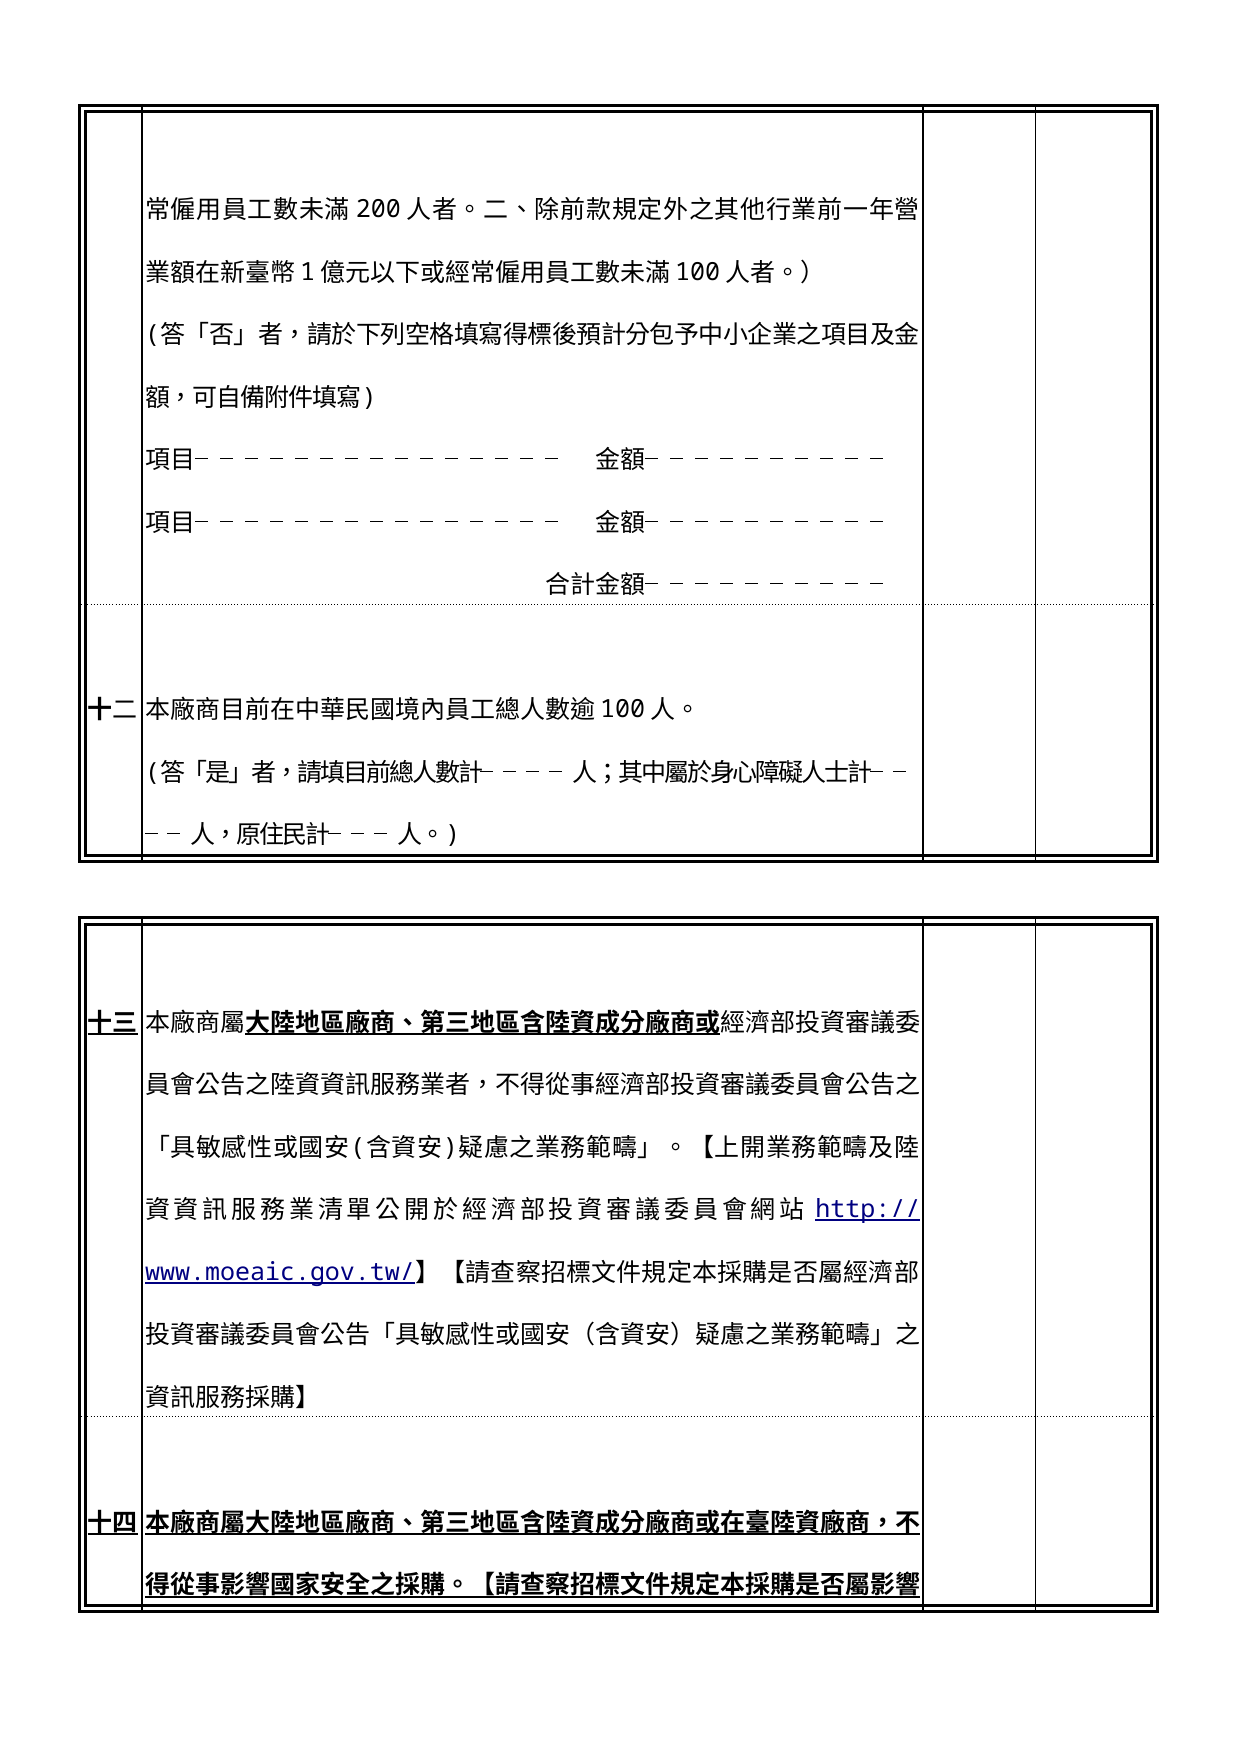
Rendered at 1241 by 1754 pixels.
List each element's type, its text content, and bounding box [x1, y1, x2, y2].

table_cell 本廠商目前在中華民國境內員工總人數逾100人。 (答「是」者，請填目前總人數計╴╴╴╴人；其中屬於身心障礙人士計╴╴╴╴人，原住民計╴╴╴人。) [143, 604, 922, 854]
table_cell [924, 604, 1035, 854]
table_cell [924, 1416, 1035, 1604]
table_cell 本廠商屬大陸地區廠商、第三地區含陸資成分廠商或在臺陸資廠商，不得從事影響國家安全之採購。【請查察招標文件規定本採購是否屬影響 [143, 1416, 922, 1604]
table_header [1036, 919, 1154, 1416]
table_cell 十二 [87, 604, 141, 854]
table_cell [1036, 1416, 1150, 1604]
table_header 常僱用員工數未滿200人者。二、除前款規定外之其他行業前一年營業額在新臺幣1億元以下或經常僱用員工數未滿100人者。） (答「否」者，請於下列空格填寫得標後預計分包予中小企業之項目及金額，可自備附件填寫) 項目╴╴╴╴╴╴╴╴╴╴╴╴╴╴╴ 金額╴╴╴╴╴╴╴╴╴╴ 項目╴╴╴╴╴╴╴╴╴╴╴╴╴╴╴ 金額╴╴╴╴╴╴╴╴╴╴ 合計金額╴╴╴╴╴╴╴╴╴╴ [143, 113, 922, 604]
table_header [1036, 113, 1150, 604]
table_header [1036, 926, 1150, 1416]
table_header [1036, 107, 1154, 604]
table_header [924, 113, 1035, 604]
table_header 十三 [83, 919, 141, 1416]
table_header [924, 919, 1035, 923]
table_cell 十四 [87, 1416, 141, 1604]
table_header [83, 107, 141, 604]
table_header 本廠商屬大陸地區廠商、第三地區含陸資成分廠商或經濟部投資審議委員會公告之陸資資訊服務業者，不得從事經濟部投資審議委員會公告之「具敏感性或國安(含資安)疑慮之業務範疇」。【上開業務範疇及陸資資訊服務業清單公開於經濟部投資審議委員會網站http://www.moeaic.gov.tw/】【請查察招標文件規定本採購是否屬經濟部投資審議委員會公告「具敏感性或國安（含資安）疑慮之業務範疇」之資訊服務採購】 [143, 926, 922, 1416]
table_header [924, 926, 1035, 1416]
table_cell [1036, 604, 1150, 854]
